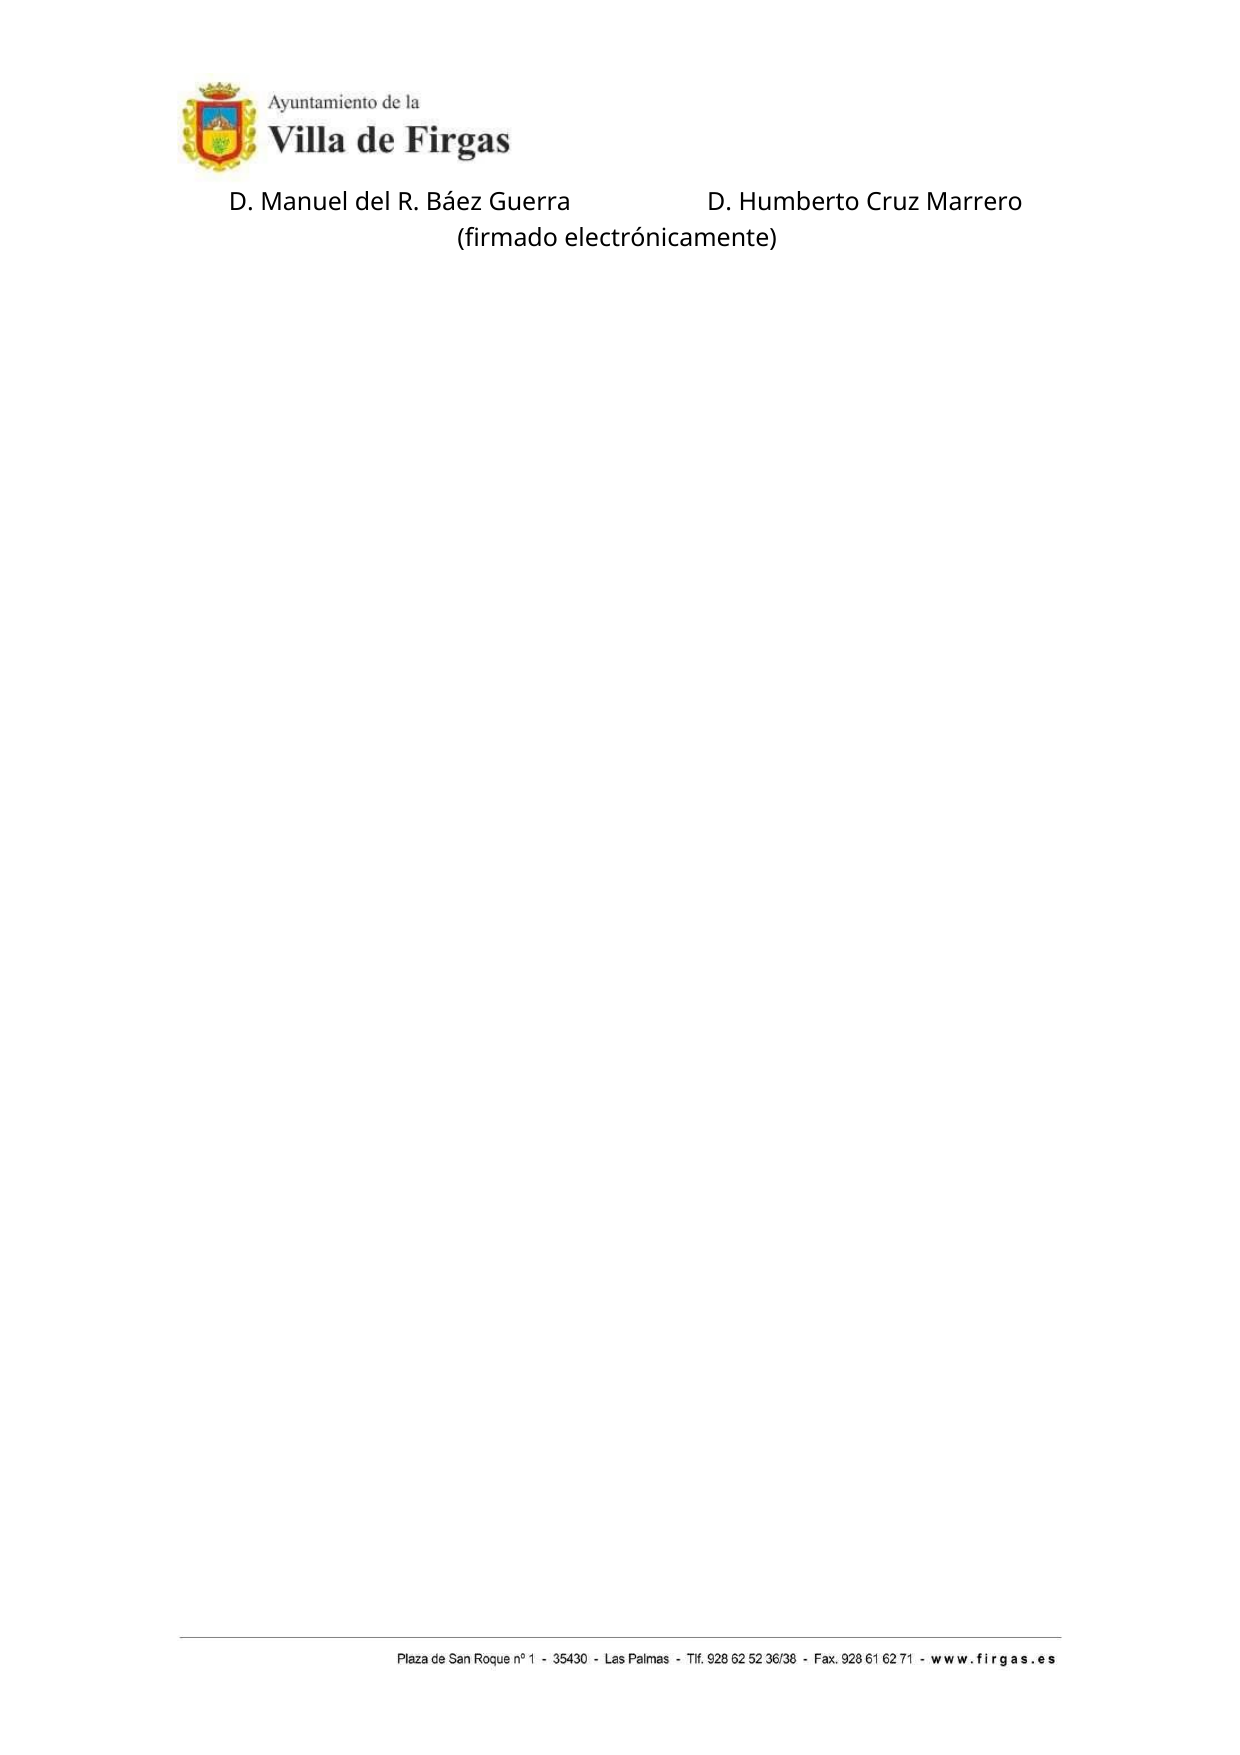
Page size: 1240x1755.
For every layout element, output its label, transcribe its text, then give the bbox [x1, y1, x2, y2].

text D. Manuel del R. Báez Guerra D. Humberto Cruz Marrero [177, 184, 1063, 218]
text (firmado electrónicamente) [177, 219, 1063, 253]
